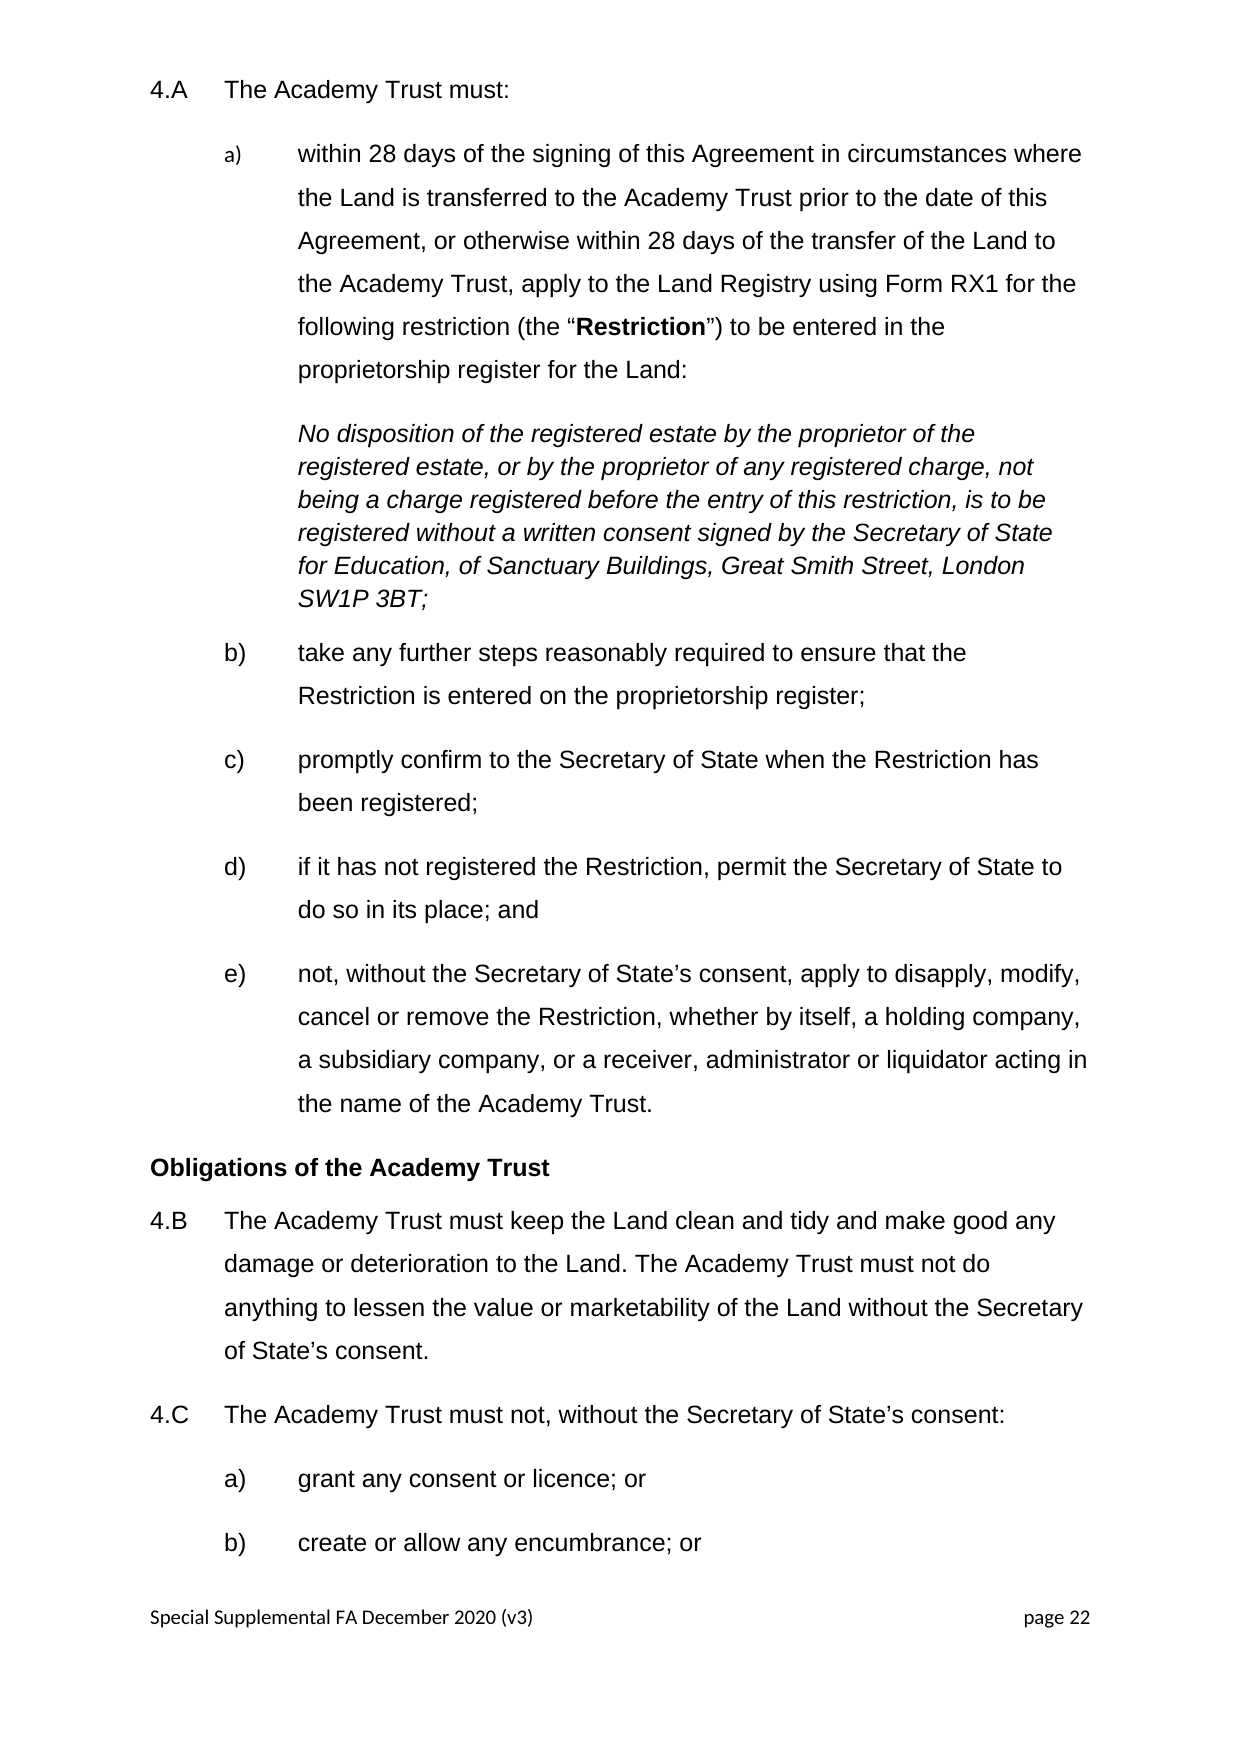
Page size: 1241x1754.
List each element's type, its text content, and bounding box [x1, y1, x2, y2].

list grant any consent or licence; or [224, 1464, 1090, 1492]
text Obligations of the Academy Trust [150, 1152, 1090, 1181]
list if it has not registered the Restriction, permit the Secretary of State to do so in its place; and [224, 852, 1090, 924]
list The Academy Trust must not, without the Secretary of State’s consent: [150, 1400, 1090, 1428]
list take any further steps reasonably required to ensure that the Restriction is entered on the proprietorship register; [224, 638, 1090, 710]
list promptly confirm to the Secretary of State when the Restriction has been registered; [224, 745, 1090, 817]
list not, without the Secretary of State’s consent, apply to disapply, modify, cancel or remove the Restriction, whether by itself, a holding company, a subsidiary company, or a receiver, administrator or liquidator acting in the name of the Academy Trust. [224, 959, 1090, 1117]
list No disposition of the registered estate by the proprietor of the registered estate, or by the proprietor of any registered charge, not being a charge registered before the entry of this restriction, is to be registered without a written consent signed by the Secretary of State for Education, of Sanctuary Buildings, Great Smith Street, London SW1P 3BT; [298, 419, 1090, 613]
list The Academy Trust must keep the Land clean and tidy and make good any damage or deterioration to the Land. The Academy Trust must not do anything to lessen the value or marketability of the Land without the Secretary of State’s consent. [150, 1206, 1090, 1364]
list The Academy Trust must: [150, 75, 1090, 104]
list create or allow any encumbrance; or [224, 1528, 1090, 1556]
list within 28 days of the signing of this Agreement in circumstances where the Land is transferred to the Academy Trust prior to the date of this Agreement, or otherwise within 28 days of the transfer of the Land to the Academy Trust, apply to the Land Registry using Form RX1 for the following restriction (the “Restriction”) to be entered in the proprietorship register for the Land: [224, 139, 1090, 384]
